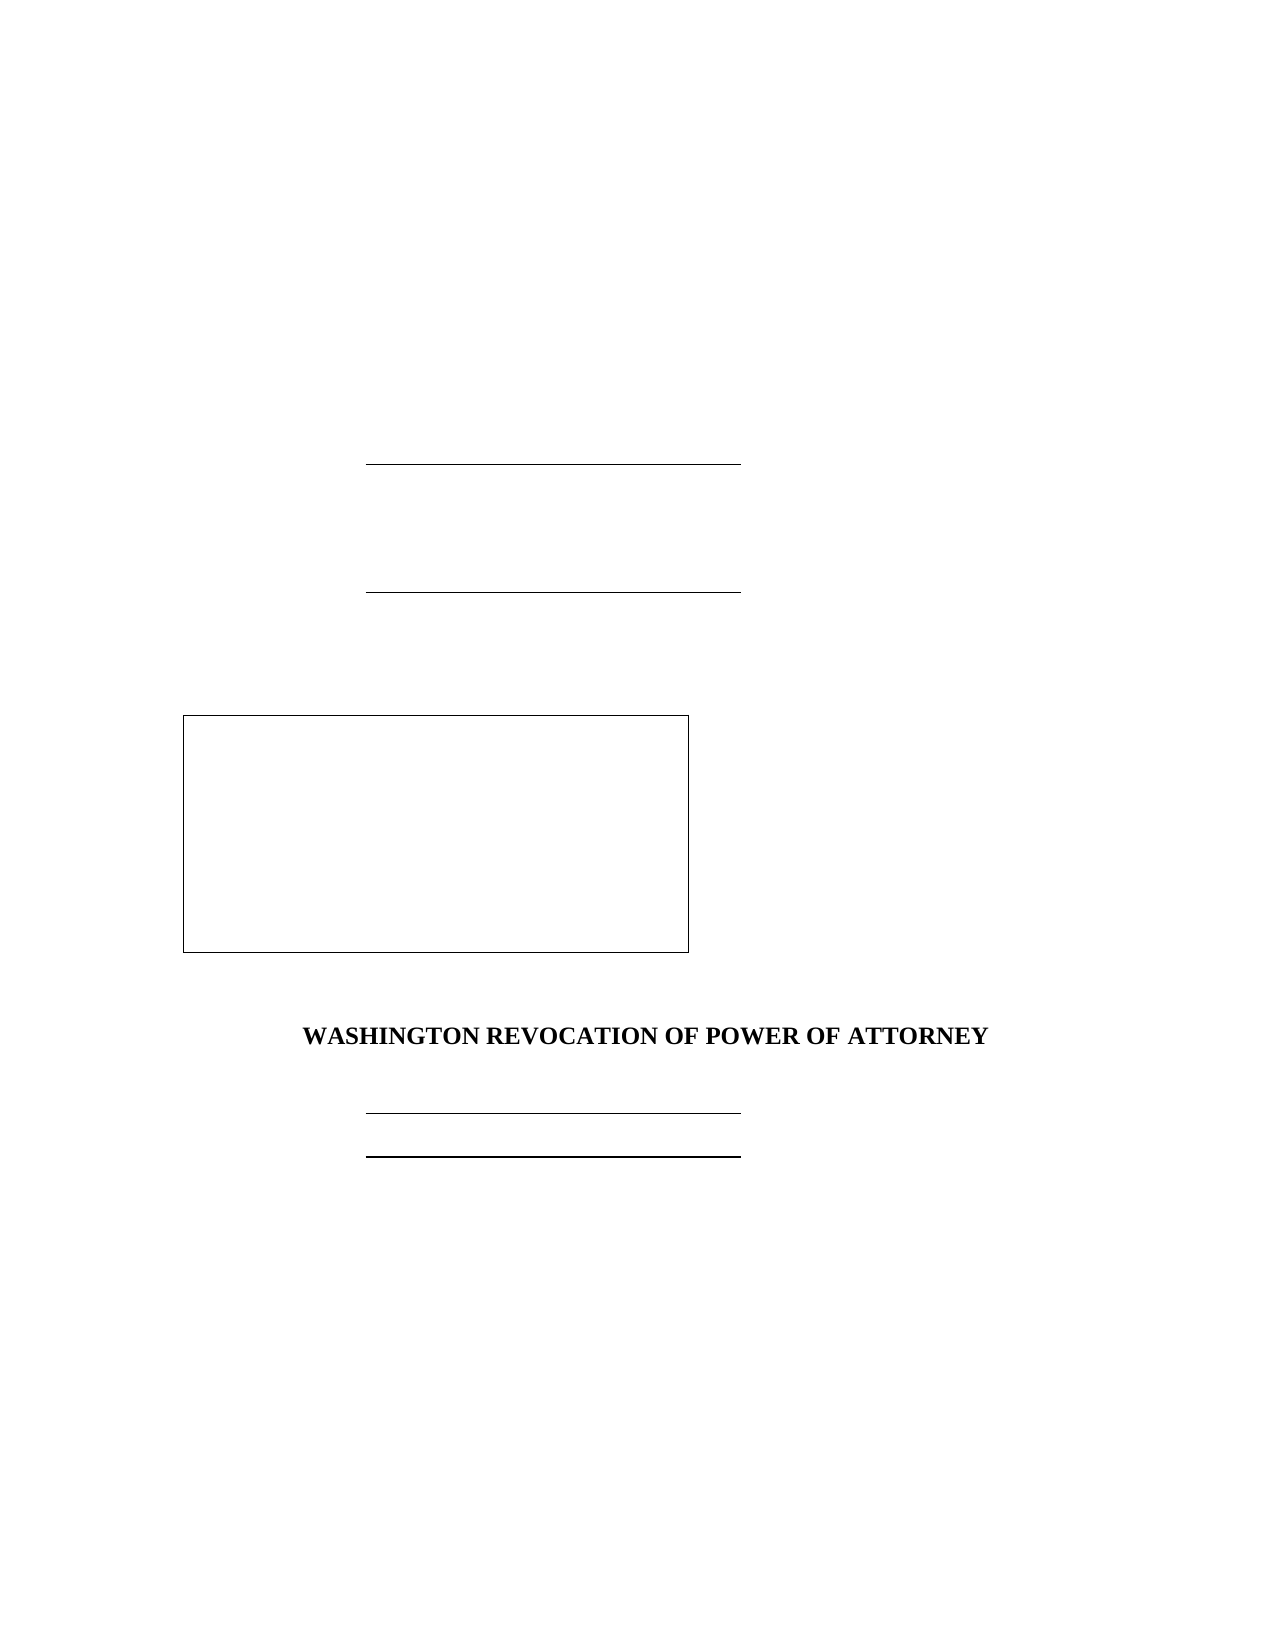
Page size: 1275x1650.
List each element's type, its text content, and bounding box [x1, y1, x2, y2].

text WASHINGTON REVOCATION OF POWER OF ATTORNEY [302, 1021, 1104, 1049]
